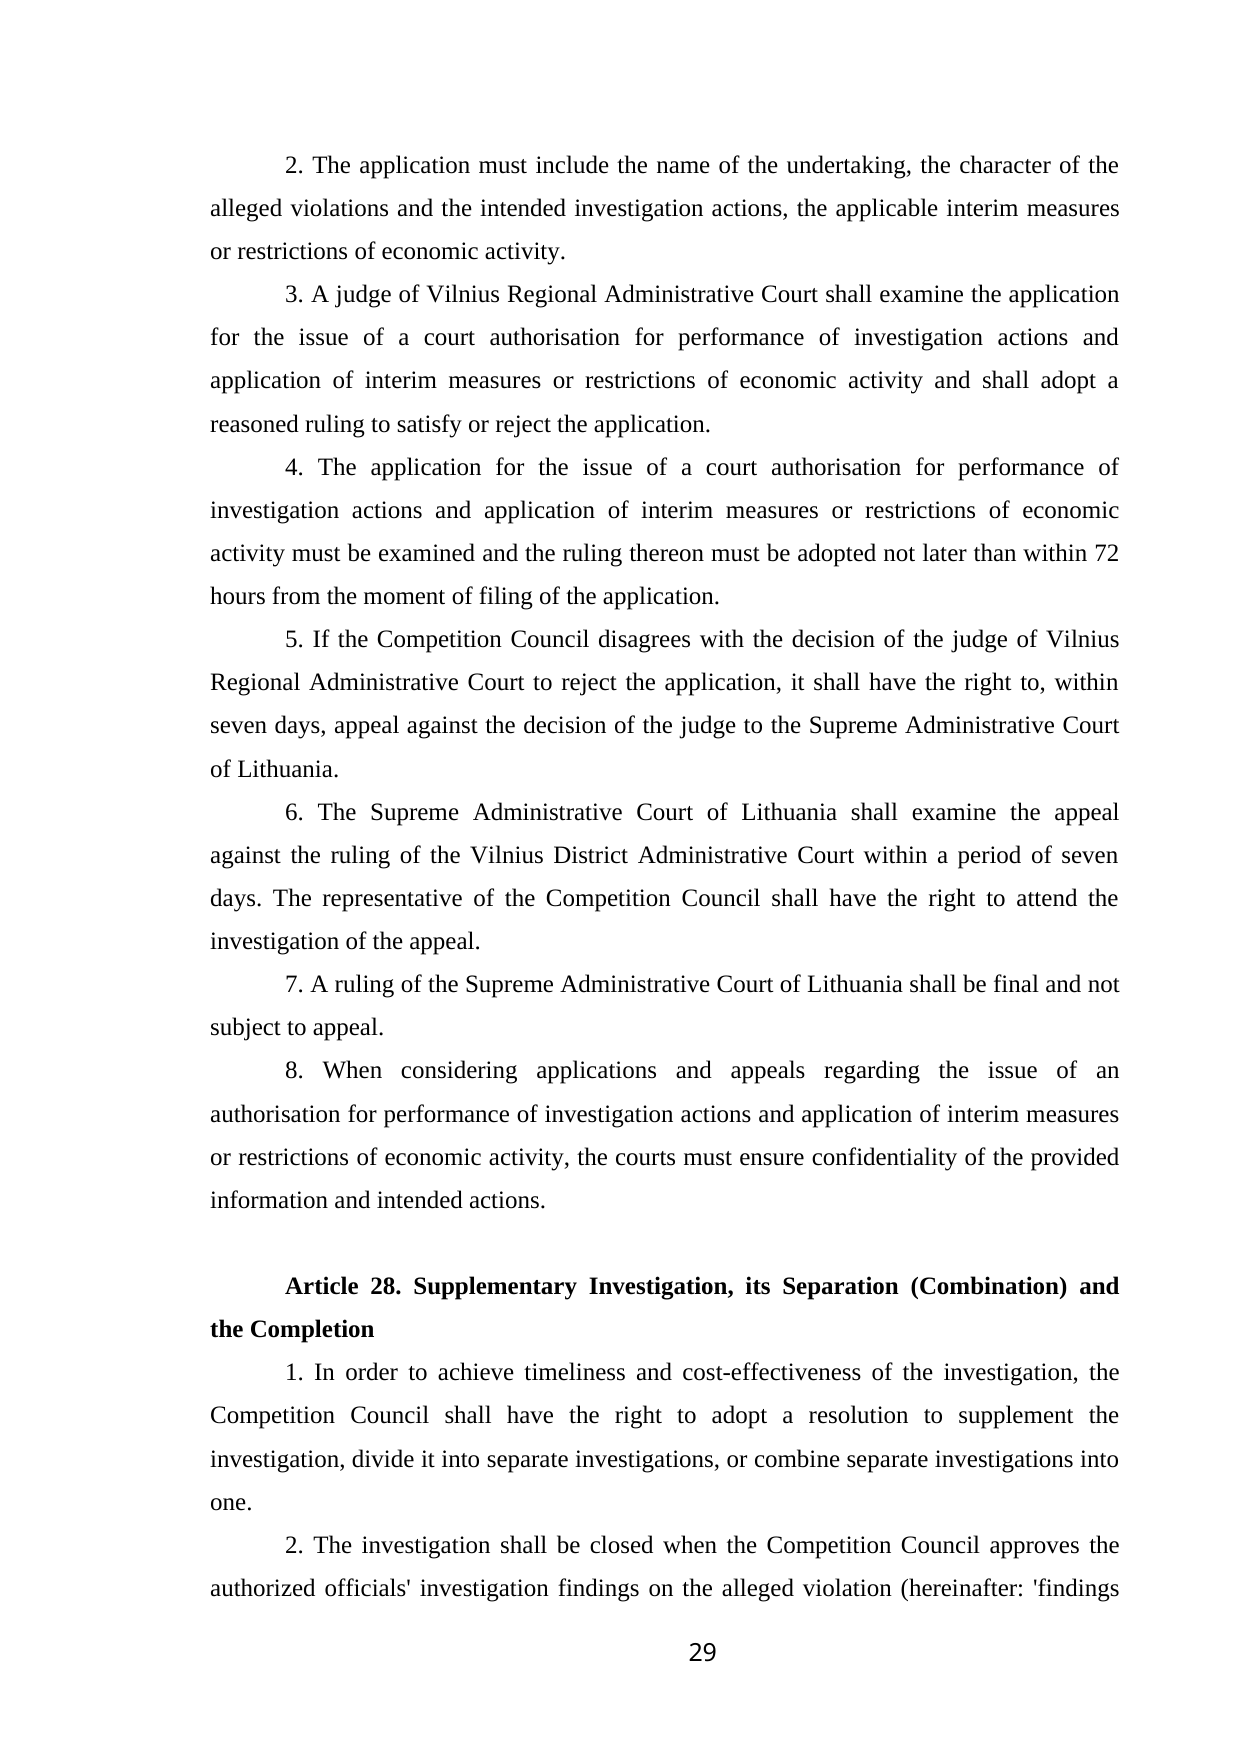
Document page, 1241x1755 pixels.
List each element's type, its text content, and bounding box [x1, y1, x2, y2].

text 5. If the Competition Council disagrees with the decision of the judge of Vilnius Regional Administrative Court to reject the application, it shall have the right to, within seven days, appeal against the decision of the judge to the Supreme Administrative Court of Lithuania. [210, 624, 1120, 782]
text Article 28. Supplementary Investigation, its Separation (Combination) and the Completion [210, 1271, 1120, 1343]
text 1. In order to achieve timeliness and cost-effectiveness of the investigation, the Competition Council shall have the right to adopt a resolution to supplement the investigation, divide it into separate investigations, or combine separate investigations into one. [210, 1357, 1120, 1516]
text 8. When considering applications and appeals regarding the issue of an authorisation for performance of investigation actions and application of interim measures or restrictions of economic activity, the courts must ensure confidentiality of the provided information and intended actions. [210, 1056, 1120, 1214]
text 4. The application for the issue of a court authorisation for performance of investigation actions and application of interim measures or restrictions of economic activity must be examined and the ruling thereon must be adopted not later than within 72 hours from the moment of filing of the application. [210, 452, 1120, 610]
text 2. The investigation shall be closed when the Competition Council approves the authorized officials' investigation findings on the alleged violation (hereinafter: 'findings [210, 1530, 1120, 1602]
text 7. A ruling of the Supreme Administrative Court of Lithuania shall be final and not subject to appeal. [210, 969, 1120, 1041]
text 3. A judge of Vilnius Regional Administrative Court shall examine the application for the issue of a court authorisation for performance of investigation actions and application of interim measures or restrictions of economic activity and shall adopt a reasoned ruling to satisfy or reject the application. [210, 279, 1120, 437]
text 2. The application must include the name of the undertaking, the character of the alleged violations and the intended investigation actions, the applicable interim measures or restrictions of economic activity. [210, 150, 1120, 265]
text 6. The Supreme Administrative Court of Lithuania shall examine the appeal against the ruling of the Vilnius District Administrative Court within a period of seven days. The representative of the Competition Council shall have the right to attend the investigation of the appeal. [210, 797, 1120, 955]
